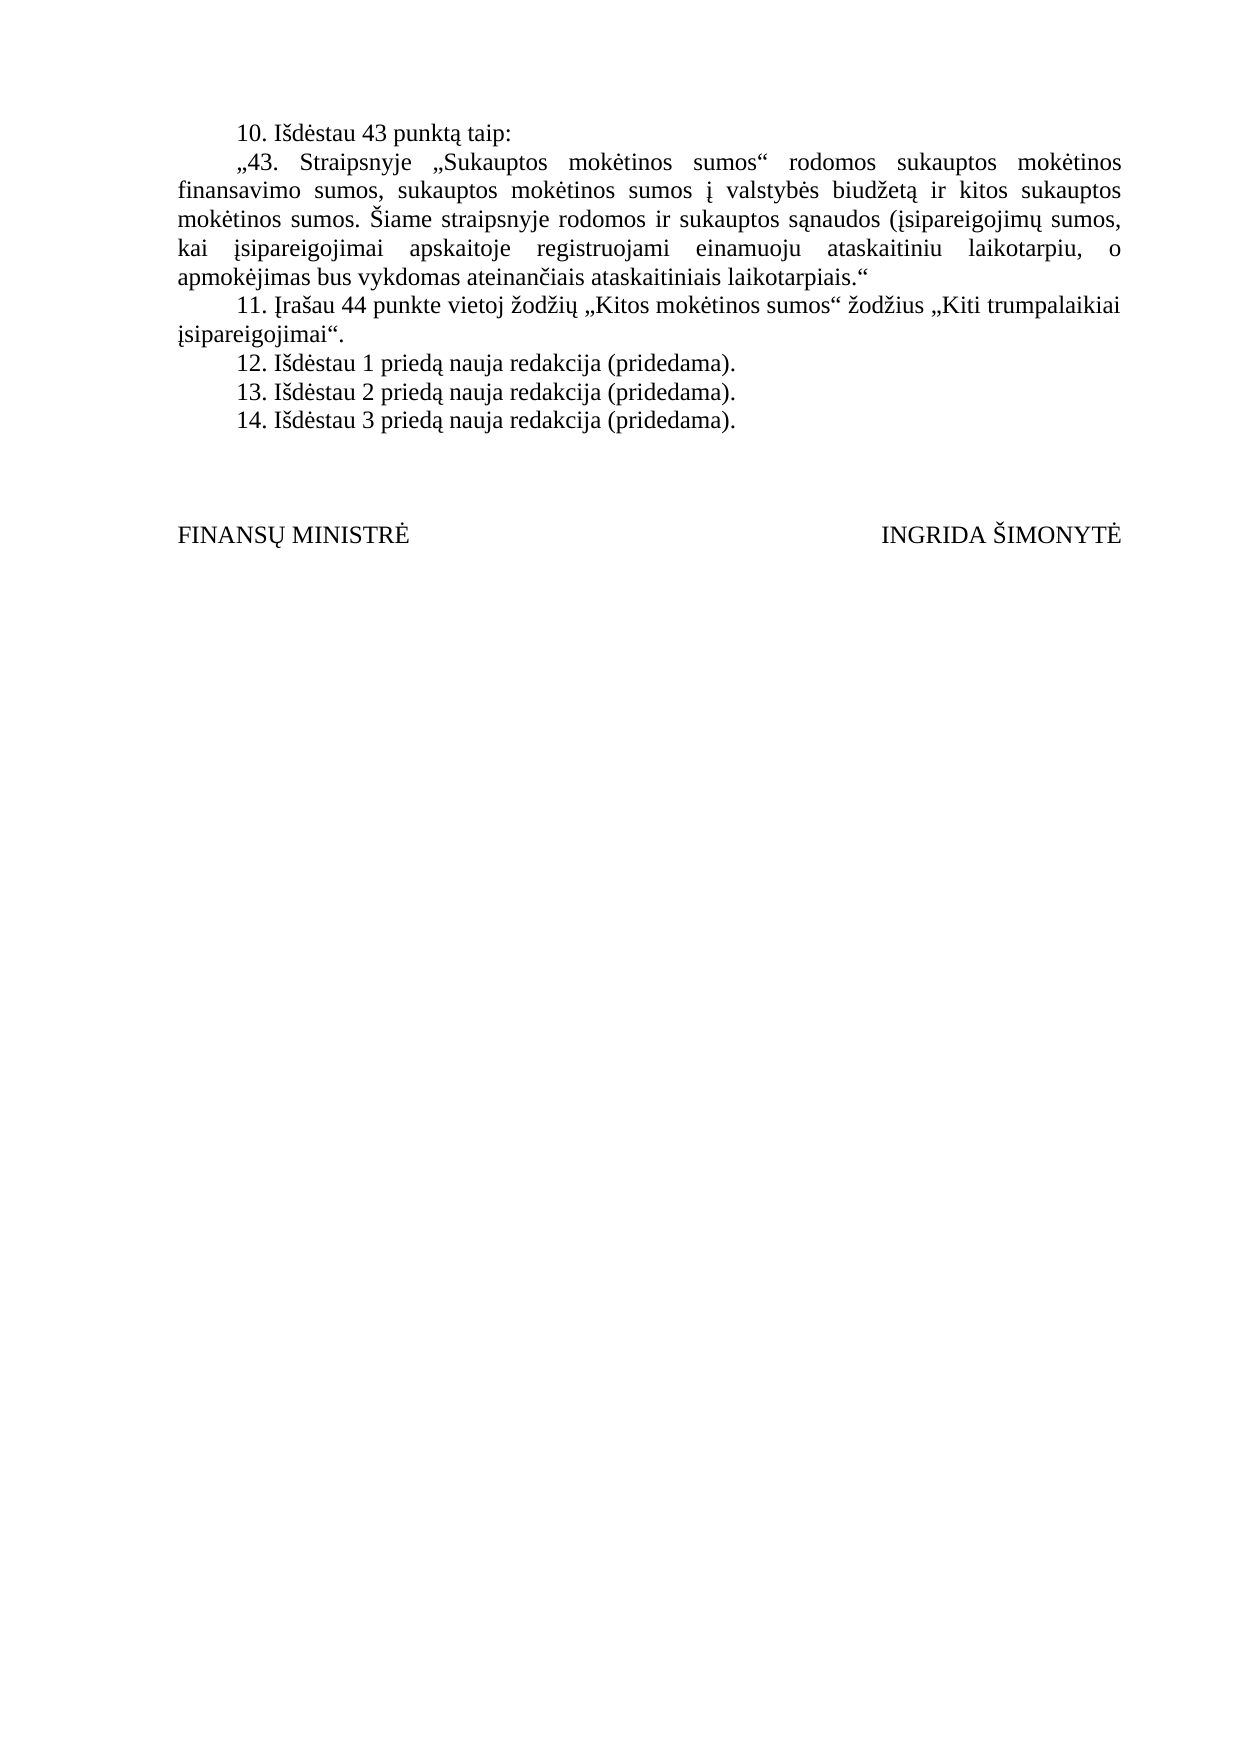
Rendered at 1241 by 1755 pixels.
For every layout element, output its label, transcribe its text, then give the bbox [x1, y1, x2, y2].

text 12. Išdėstau 1 priedą nauja redakcija (pridedama). [177, 348, 1122, 377]
text 14. Išdėstau 3 priedą nauja redakcija (pridedama). [177, 406, 1122, 434]
text „43. Straipsnyje „Sukauptos mokėtinos sumos“ rodomos sukauptos mokėtinos finansavimo sumos, sukauptos mokėtinos sumos į valstybės biudžetą ir kitos sukauptos mokėtinos sumos. Šiame straipsnyje rodomos ir sukauptos sąnaudos (įsipareigojimų sumos, kai įsipareigojimai apskaitoje registruojami einamuoju ataskaitiniu laikotarpiu, o apmokėjimas bus vykdomas ateinančiais ataskaitiniais laikotarpiais.“ [177, 147, 1122, 291]
text 10. Išdėstau 43 punktą taip: [177, 118, 1122, 147]
text 13. Išdėstau 2 priedą nauja redakcija (pridedama). [177, 377, 1122, 406]
text FINANSŲ MINISTRĖ INGRIDA ŠIMONYTĖ [177, 521, 1122, 549]
text 11. Įrašau 44 punkte vietoj žodžių „Kitos mokėtinos sumos“ žodžius „Kiti trumpalaikiai įsipareigojimai“. [177, 291, 1122, 348]
